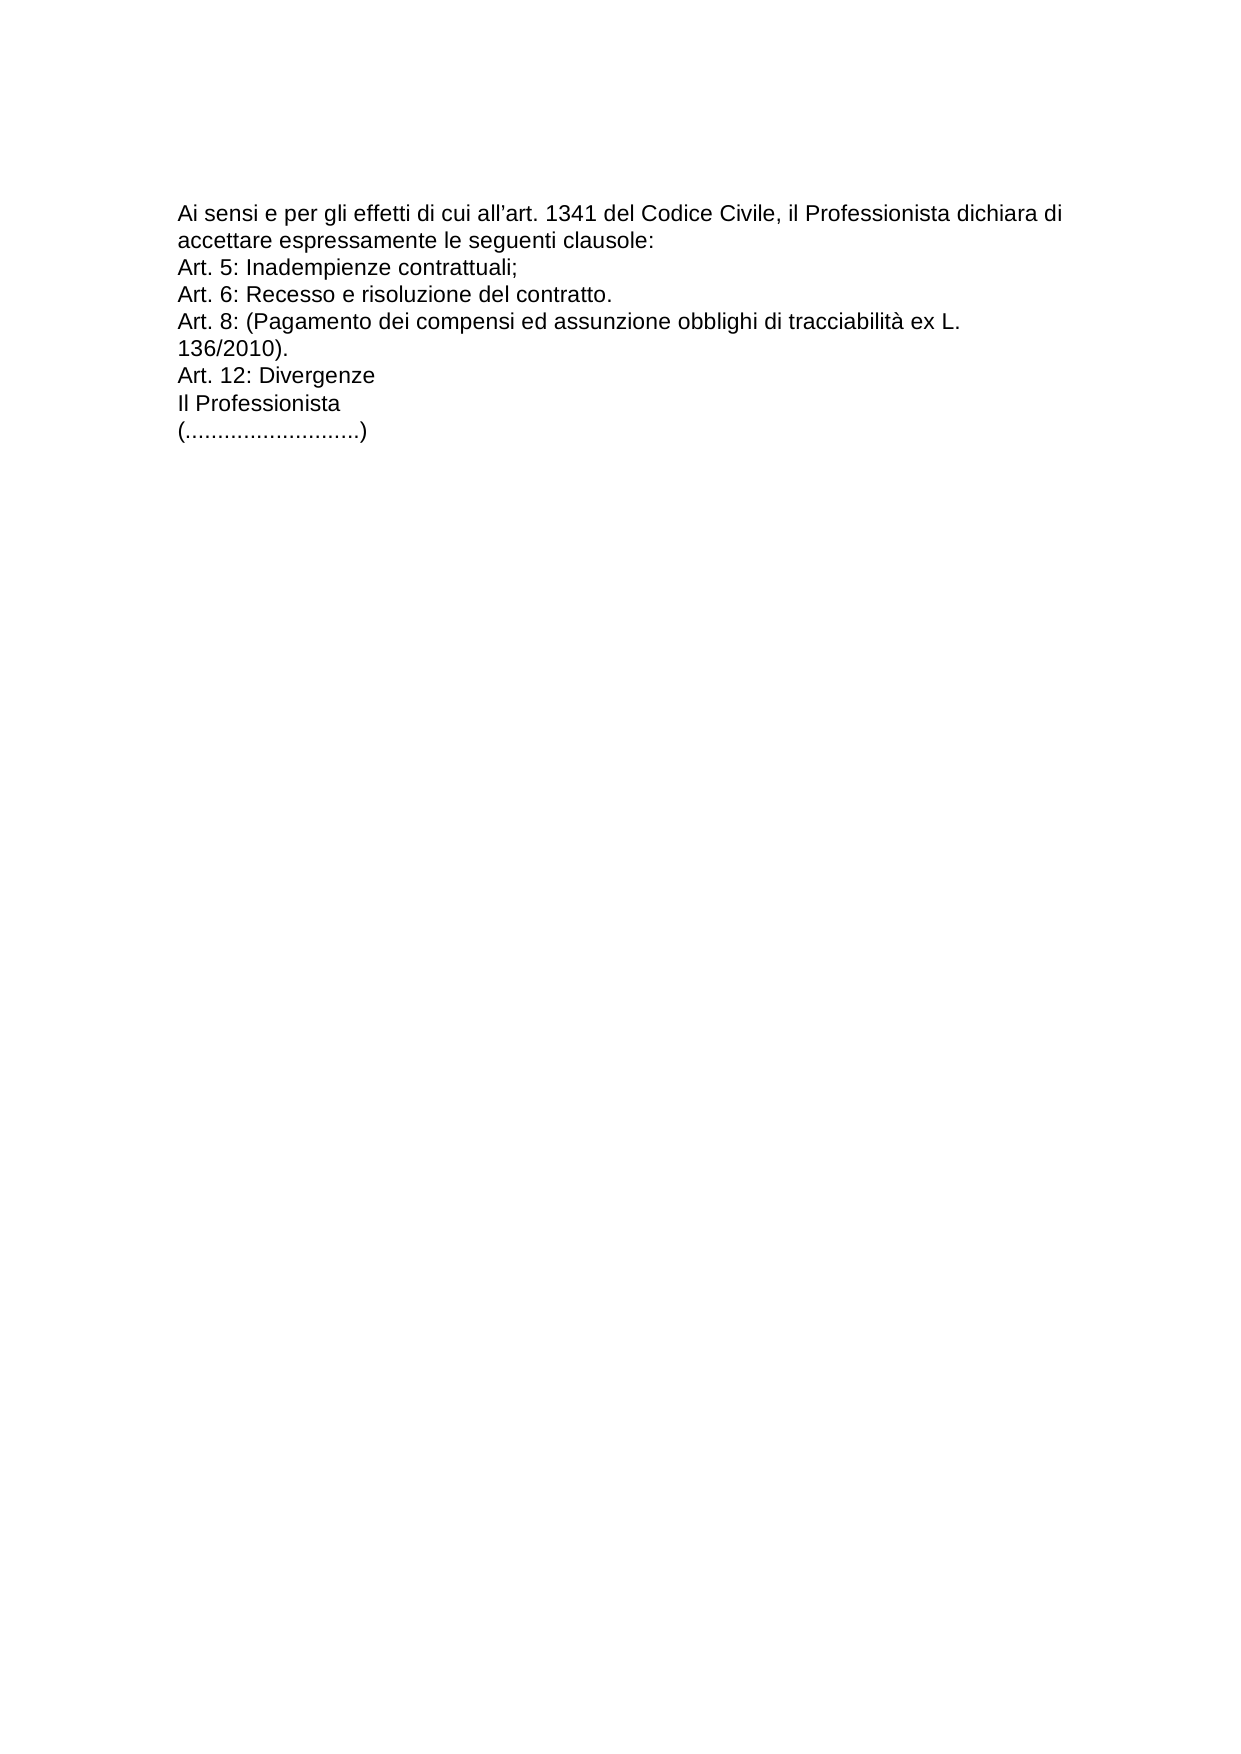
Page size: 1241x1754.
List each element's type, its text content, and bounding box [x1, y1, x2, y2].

text Il Professionista [177, 389, 1063, 416]
text Art. 5: Inadempienze contrattuali; [177, 253, 1063, 281]
text Art. 8: (Pagamento dei compensi ed assunzione obblighi di tracciabilità ex L. 136/2010). [177, 308, 1063, 362]
text Ai sensi e per gli effetti di cui all’art. 1341 del Codice Civile, il Professionista dichiara di [177, 199, 1113, 226]
text (...........................) [177, 416, 1063, 443]
text Art. 6: Recesso e risoluzione del contratto. [177, 281, 1063, 308]
text accettare espressamente le seguenti clausole: [177, 226, 1063, 253]
text Art. 12: Divergenze [177, 362, 1063, 389]
